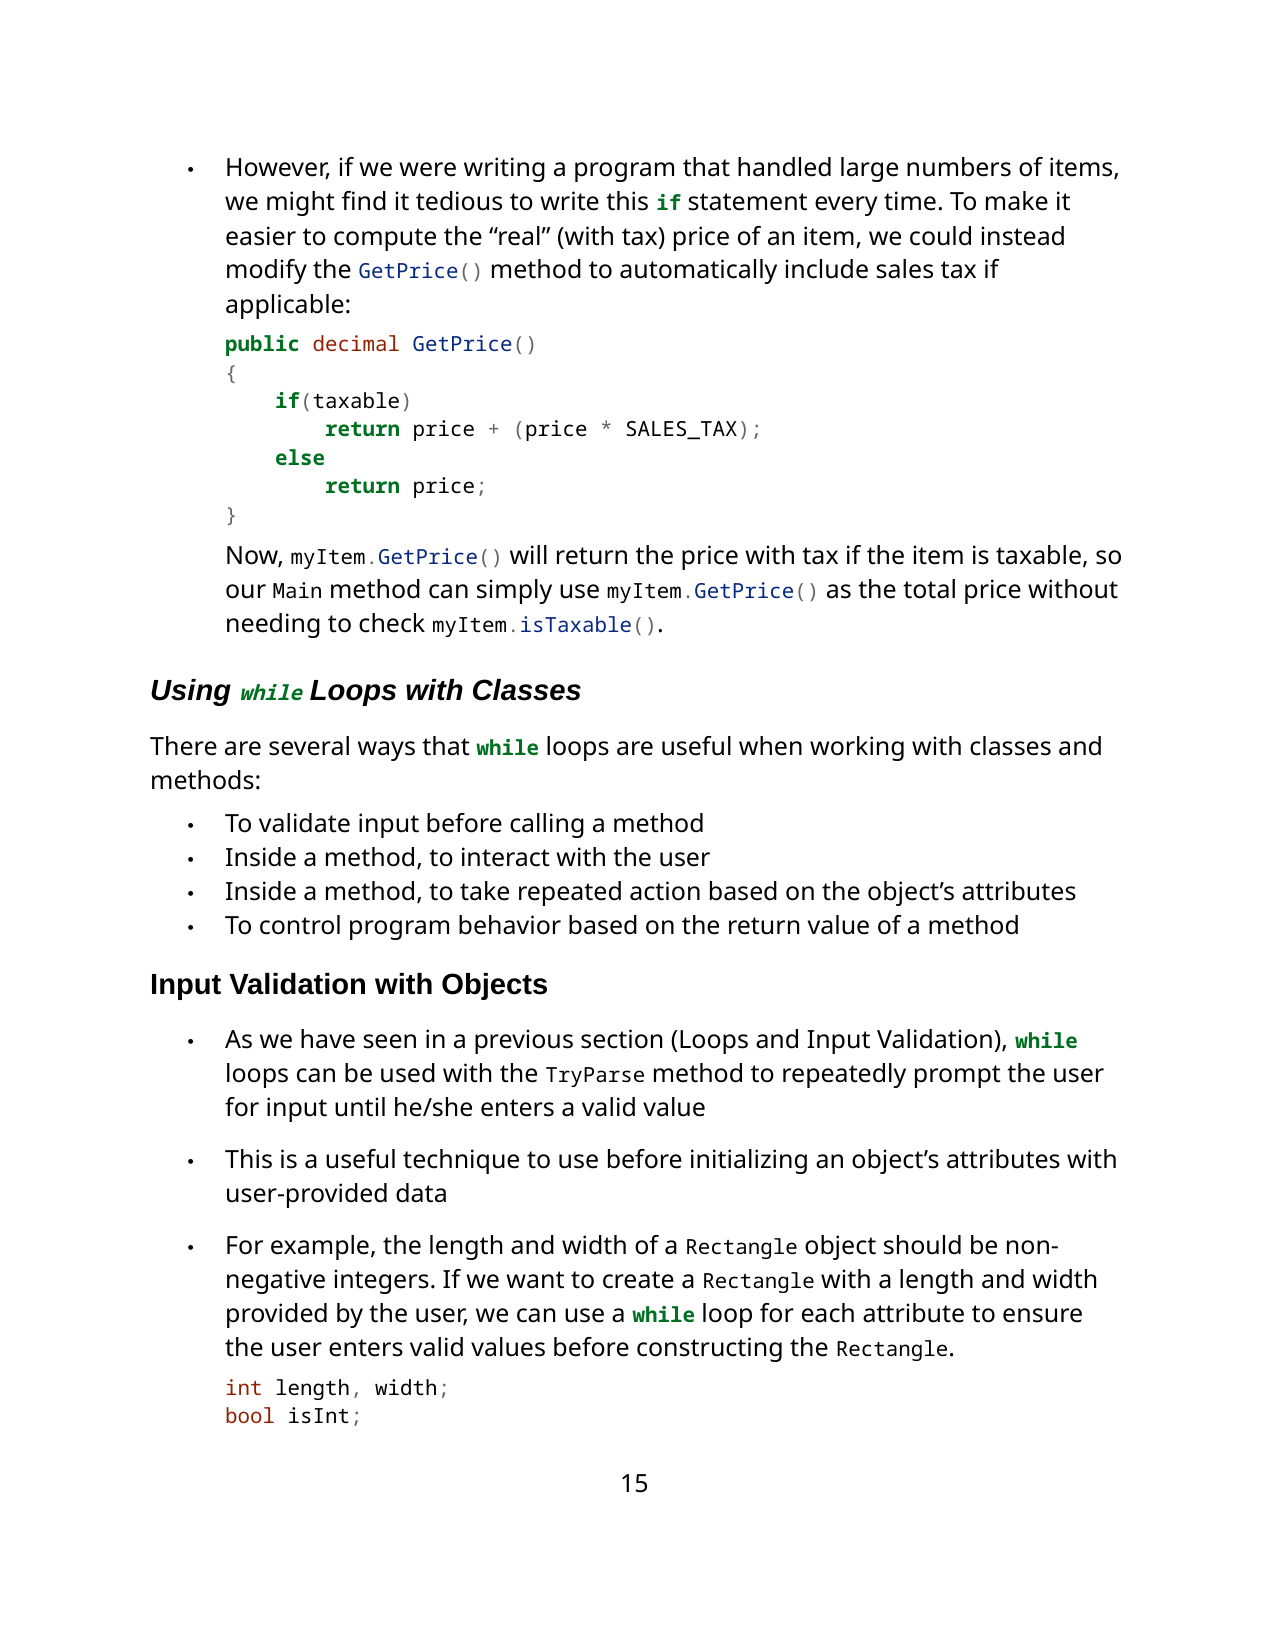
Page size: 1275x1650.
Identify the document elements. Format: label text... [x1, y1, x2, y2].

list bool isInt; [187, 1402, 1125, 1430]
list return price; [187, 471, 1125, 500]
list else [187, 443, 1125, 471]
subtitle Input Validation with Objects [150, 967, 1125, 1000]
subtitle Using while Loops with Classes [150, 673, 1125, 707]
list Now, myItem.GetPrice() will return the price with tax if the item is taxable, so our Main method can simply use myItem.GetPrice() as the total price without needing to check myItem.isTaxable(). [187, 537, 1125, 639]
list int length, width; [187, 1373, 1125, 1402]
list { [187, 358, 1125, 386]
list Inside a method, to take repeated action based on the object’s attributes [187, 874, 1125, 908]
list } [187, 500, 1125, 528]
list However, if we were writing a program that handled large numbers of items, we might find it tedious to write this if statement every time. To make it easier to compute the “real” (with tax) price of an item, we could instead modify the GetPrice() method to automatically include sales tax if applicable: [187, 150, 1125, 320]
list For example, the length and width of a Rectangle object should be non-negative integers. If we want to create a Rectangle with a length and width provided by the user, we can use a while loop for each attribute to ensure the user enters valid values before constructing the Rectangle. [187, 1228, 1125, 1364]
list return price + (price * SALES_TAX); [187, 414, 1125, 443]
list To control program behavior based on the return value of a method [187, 908, 1125, 942]
list if(taxable) [187, 386, 1125, 414]
text There are several ways that while loops are useful when working with classes and methods: [150, 728, 1125, 797]
list To validate input before calling a method [187, 806, 1125, 839]
list This is a useful technique to use before initializing an object’s attributes with user-provided data [187, 1142, 1125, 1210]
list public decimal GetPrice() [187, 329, 1125, 358]
list As we have seen in a previous section (Loops and Input Validation), while loops can be used with the TryParse method to repeatedly prompt the user for input until he/she enters a valid value [187, 1022, 1125, 1124]
list Inside a method, to interact with the user [187, 839, 1125, 874]
